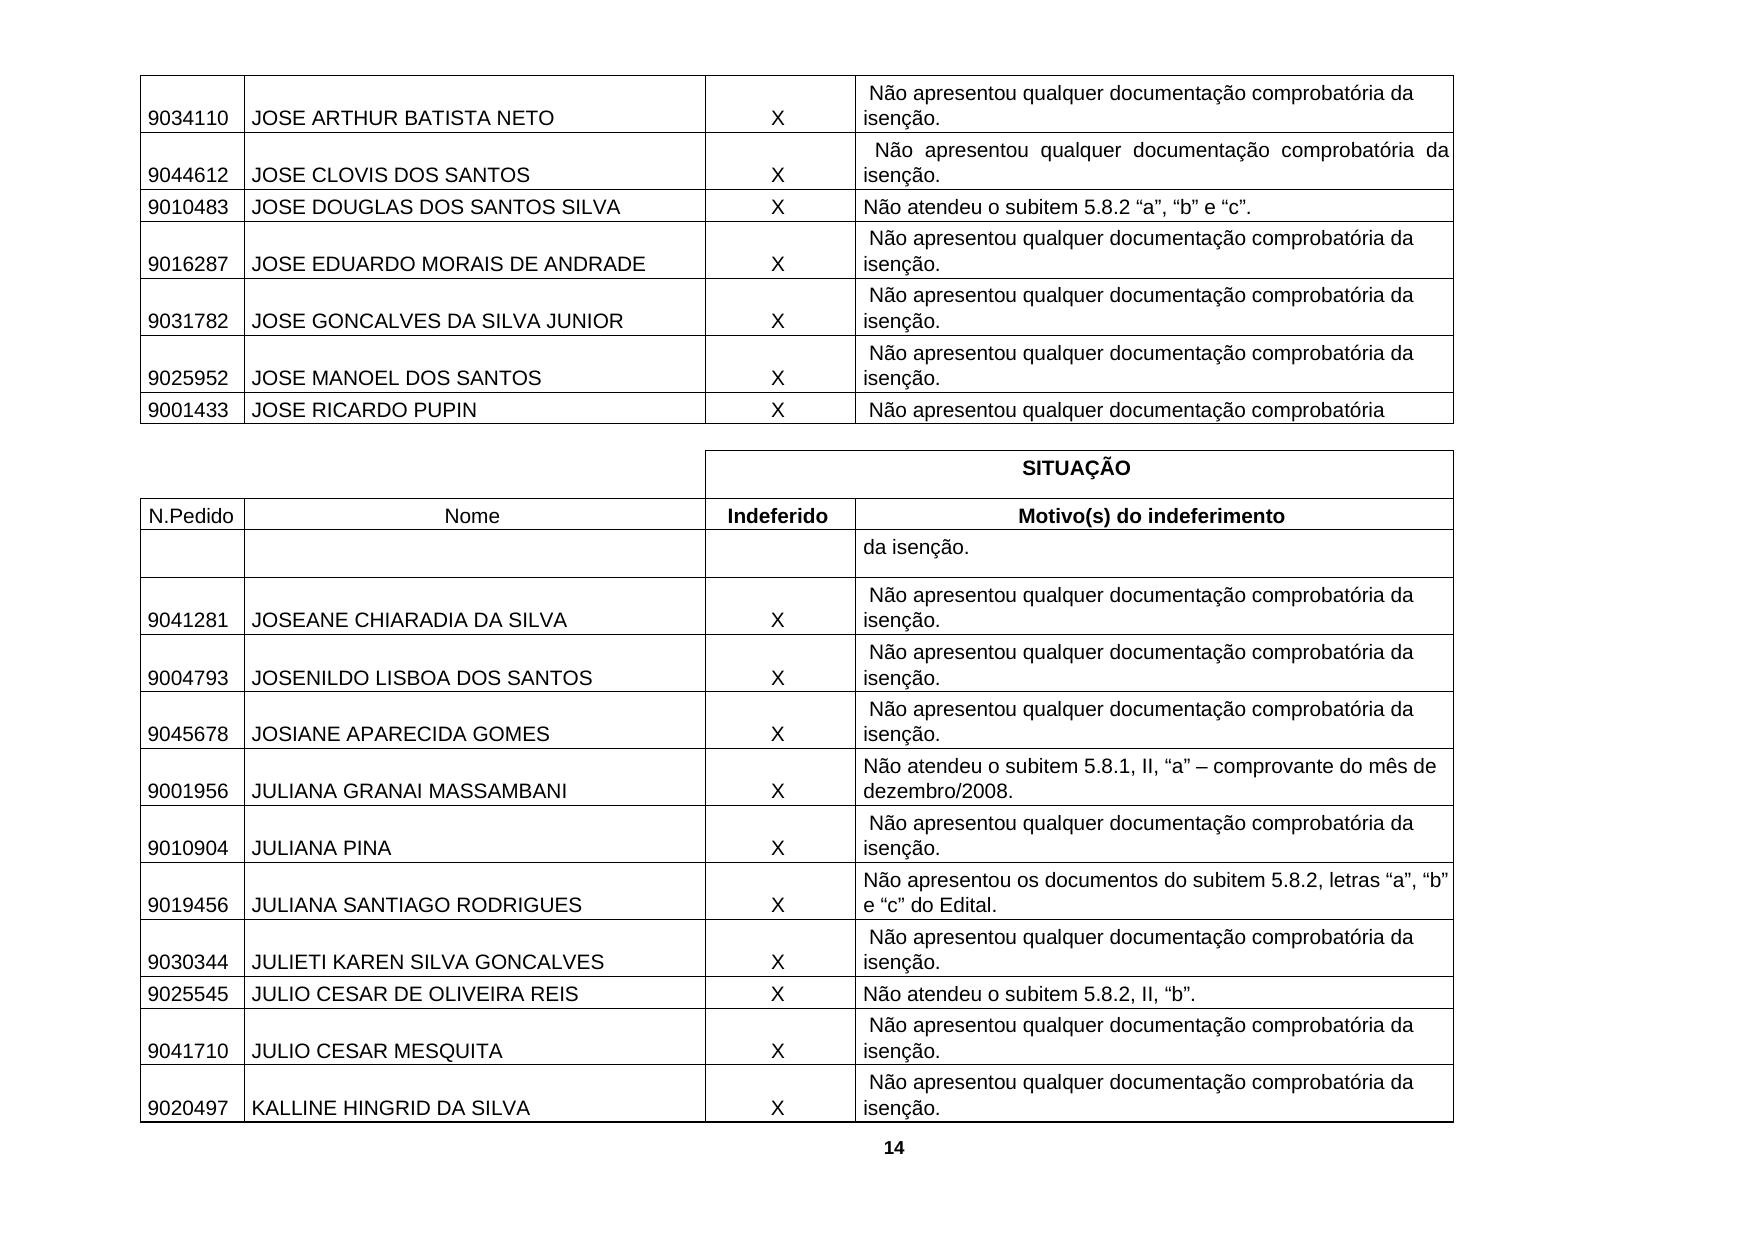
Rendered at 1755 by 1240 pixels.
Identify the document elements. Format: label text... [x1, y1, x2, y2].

table_cell X [706, 279, 855, 335]
table_cell X [706, 635, 855, 691]
table_cell JULIO CESAR MESQUITA [245, 1009, 705, 1064]
table_cell 9031782 [141, 279, 244, 335]
table_cell N.Pedido [141, 499, 244, 529]
table_cell JOSEANE CHIARADIA DA SILVA [245, 578, 705, 634]
table_cell Não apresentou qualquer documentação comprobatória da isenção. [856, 692, 1453, 748]
table_cell 9025545 [141, 977, 244, 1007]
table_cell JULIANA GRANAI MASSAMBANI [245, 749, 705, 805]
table_cell da isenção. [856, 530, 1453, 577]
table_cell JOSE DOUGLAS DOS SANTOS SILVA [245, 190, 705, 221]
table_cell X [706, 692, 855, 748]
table_cell X [706, 806, 855, 862]
table_cell Não apresentou qualquer documentação comprobatória da isenção. [856, 222, 1453, 278]
table_cell Não apresentou qualquer documentação comprobatória da isenção. [856, 336, 1453, 392]
table_cell Não apresentou qualquer documentação comprobatória da isenção. [856, 279, 1453, 335]
table_cell Não apresentou os documentos do subitem 5.8.2, letras “a”, “b” e “c” do Edital. [856, 863, 1453, 919]
table_cell X [706, 190, 855, 221]
table_cell JULIANA PINA [245, 806, 705, 862]
table_cell 9020497 [141, 1065, 244, 1121]
table_cell 9034110 [141, 76, 244, 132]
table_cell KALLINE HINGRID DA SILVA [245, 1065, 705, 1121]
table_cell [141, 530, 244, 577]
table_cell JOSE EDUARDO MORAIS DE ANDRADE [245, 222, 705, 278]
table_cell 9004793 [141, 635, 244, 691]
table_cell [245, 530, 705, 577]
table_cell JULIETI KAREN SILVA GONCALVES [245, 920, 705, 976]
table_cell X [706, 1009, 855, 1064]
table_cell Motivo(s) do indeferimento [856, 499, 1453, 529]
table_cell X [706, 749, 855, 805]
table_cell Não apresentou qualquer documentação comprobatória da isenção. [856, 1009, 1453, 1064]
table_cell X [706, 76, 855, 132]
table_cell JOSE ARTHUR BATISTA NETO [245, 76, 705, 132]
table_cell 9016287 [141, 222, 244, 278]
table_cell Não apresentou qualquer documentação comprobatória da isenção. [856, 76, 1453, 132]
table_cell X [706, 336, 855, 392]
table_cell JOSE GONCALVES DA SILVA JUNIOR [245, 279, 705, 335]
table_cell X [706, 1065, 855, 1121]
table_cell 9044612 [141, 133, 244, 189]
table_cell 9045678 [141, 692, 244, 748]
table_cell Não atendeu o subitem 5.8.1, II, “a” – comprovante do mês de dezembro/2008. [856, 749, 1453, 805]
table_cell 9019456 [141, 863, 244, 919]
table_cell 9030344 [141, 920, 244, 976]
table_cell X [706, 393, 855, 423]
table_cell Indeferido [706, 499, 855, 529]
table_cell Não apresentou qualquer documentação comprobatória da isenção. [856, 635, 1453, 691]
table_cell 9001433 [141, 393, 244, 423]
table_cell 9001956 [141, 749, 244, 805]
table_cell Nome [245, 499, 705, 529]
table_cell 9041281 [141, 578, 244, 634]
table_header SITUAÇÃO [706, 451, 1453, 498]
table_cell JOSE RICARDO PUPIN [245, 393, 705, 423]
table_cell 9010483 [141, 190, 244, 221]
table_cell X [706, 920, 855, 976]
table_cell JOSE MANOEL DOS SANTOS [245, 336, 705, 392]
table_header [140, 450, 705, 498]
table_cell [706, 530, 855, 577]
table_cell X [706, 977, 855, 1007]
table_cell 9025952 [141, 336, 244, 392]
table_cell JOSIANE APARECIDA GOMES [245, 692, 705, 748]
table_cell X [706, 863, 855, 919]
table_cell Não apresentou qualquer documentação comprobatória da isenção. [856, 1065, 1453, 1121]
table_cell 9010904 [141, 806, 244, 862]
table_cell X [706, 222, 855, 278]
table_cell X [706, 578, 855, 634]
table_cell Não atendeu o subitem 5.8.2 “a”, “b” e “c”. [856, 190, 1453, 221]
table_cell Não apresentou qualquer documentação comprobatória da isenção. [856, 920, 1453, 976]
table_cell Não apresentou qualquer documentação comprobatória [856, 393, 1453, 423]
table_cell JULIO CESAR DE OLIVEIRA REIS [245, 977, 705, 1007]
table_cell Não atendeu o subitem 5.8.2, II, “b”. [856, 977, 1453, 1007]
table_cell Não apresentou qualquer documentação comprobatória da isenção. [856, 133, 1453, 189]
table_cell Não apresentou qualquer documentação comprobatória da isenção. [856, 806, 1453, 862]
table_cell JULIANA SANTIAGO RODRIGUES [245, 863, 705, 919]
table_cell JOSENILDO LISBOA DOS SANTOS [245, 635, 705, 691]
table_cell X [706, 133, 855, 189]
table_cell Não apresentou qualquer documentação comprobatória da isenção. [856, 578, 1453, 634]
table_cell JOSE CLOVIS DOS SANTOS [245, 133, 705, 189]
table_cell 9041710 [141, 1009, 244, 1064]
